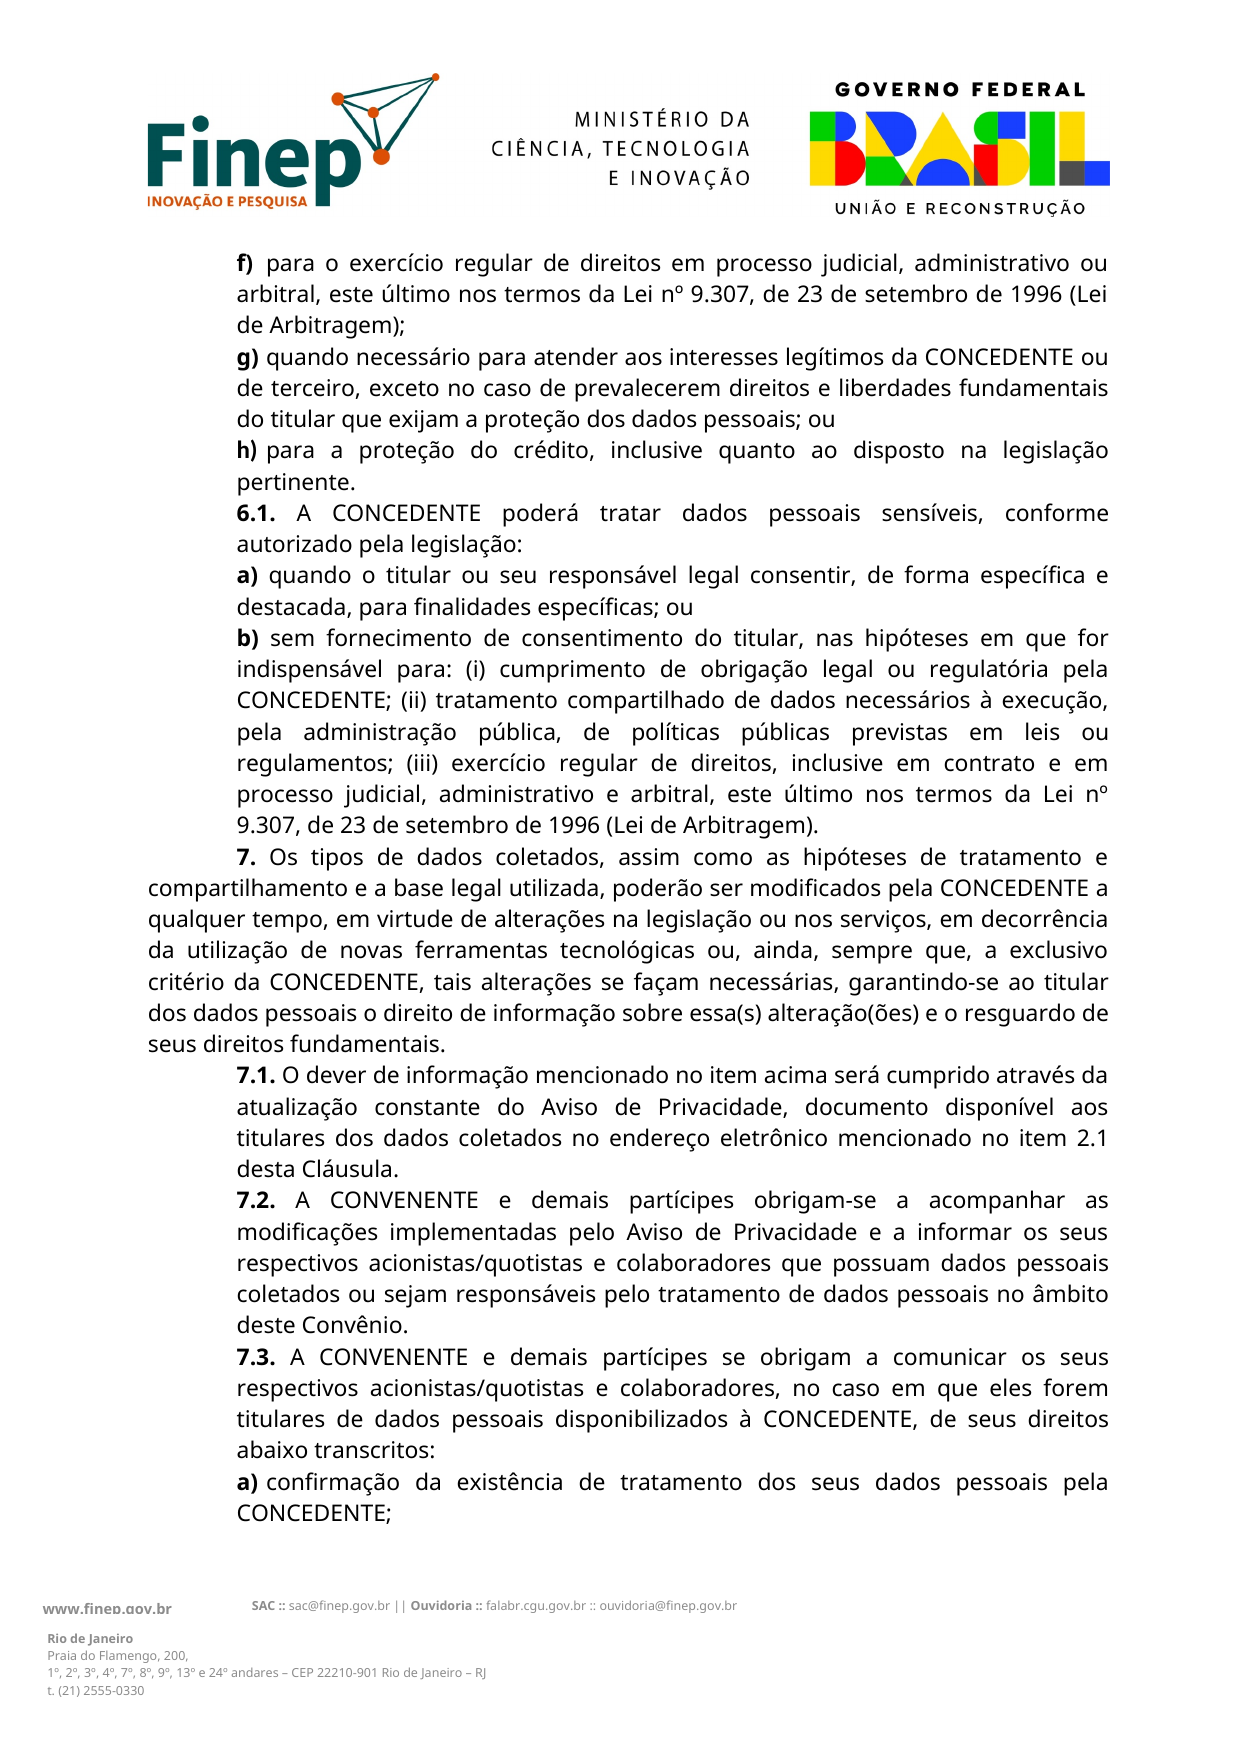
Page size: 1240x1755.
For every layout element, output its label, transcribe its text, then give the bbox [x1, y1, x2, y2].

list quando necessário para atender aos interesses legítimos da CONCEDENTE ou de terceiro, exceto no caso de prevalecerem direitos e liberdades fundamentais do titular que exijam a proteção dos dados pessoais; ou [236, 341, 1110, 434]
text a) quando o titular ou seu responsável legal consentir, de forma específica e destacada, para finalidades específicas; ou [236, 559, 1110, 622]
list confirmação da existência de tratamento dos seus dados pessoais pela CONCEDENTE; [236, 1466, 1110, 1528]
list para a proteção do crédito, inclusive quanto ao disposto na legislação pertinente. [236, 434, 1110, 497]
text 7.1. O dever de informação mencionado no item acima será cumprido através da atualização constante do Aviso de Privacidade, documento disponível aos titulares dos dados coletados no endereço eletrônico mencionado no item 2.1 desta Cláusula. [236, 1059, 1110, 1184]
text 7.3. A CONVENENTE e demais partícipes se obrigam a comunicar os seus respectivos acionistas/quotistas e colaboradores, no caso em que eles forem titulares de dados pessoais disponibilizados à CONCEDENTE, de seus direitos abaixo transcritos: [236, 1341, 1110, 1466]
text b) sem fornecimento de consentimento do titular, nas hipóteses em que for indispensável para: (i) cumprimento de obrigação legal ou regulatória pela CONCEDENTE; (ii) tratamento compartilhado de dados necessários à execução, pela administração pública, de políticas públicas previstas em leis ou regulamentos; (iii) exercício regular de direitos, inclusive em contrato e em processo judicial, administrativo e arbitral, este último nos termos da Lei nº 9.307, de 23 de setembro de 1996 (Lei de Arbitragem). [236, 622, 1110, 841]
text 6.1. A CONCEDENTE poderá tratar dados pessoais sensíveis, conforme autorizado pela legislação: [236, 497, 1110, 559]
text 7. Os tipos de dados coletados, assim como as hipóteses de tratamento e compartilhamento e a base legal utilizada, poderão ser modificados pela CONCEDENTE a qualquer tempo, em virtude de alterações na legislação ou nos serviços, em decorrência da utilização de novas ferramentas tecnológicas ou, ainda, sempre que, a exclusivo critério da CONCEDENTE, tais alterações se façam necessárias, garantindo-se ao titular dos dados pessoais o direito de informação sobre essa(s) alteração(ões) e o resguardo de seus direitos fundamentais. [148, 841, 1110, 1059]
text 7.2. A CONVENENTE e demais partícipes obrigam-se a acompanhar as modificações implementadas pelo Aviso de Privacidade e a informar os seus respectivos acionistas/quotistas e colaboradores que possuam dados pessoais coletados ou sejam responsáveis pelo tratamento de dados pessoais no âmbito deste Convênio. [236, 1184, 1110, 1341]
list para o exercício regular de direitos em processo judicial, administrativo ou arbitral, este último nos termos da Lei nº 9.307, de 23 de setembro de 1996 (Lei de Arbitragem); [236, 247, 1110, 341]
